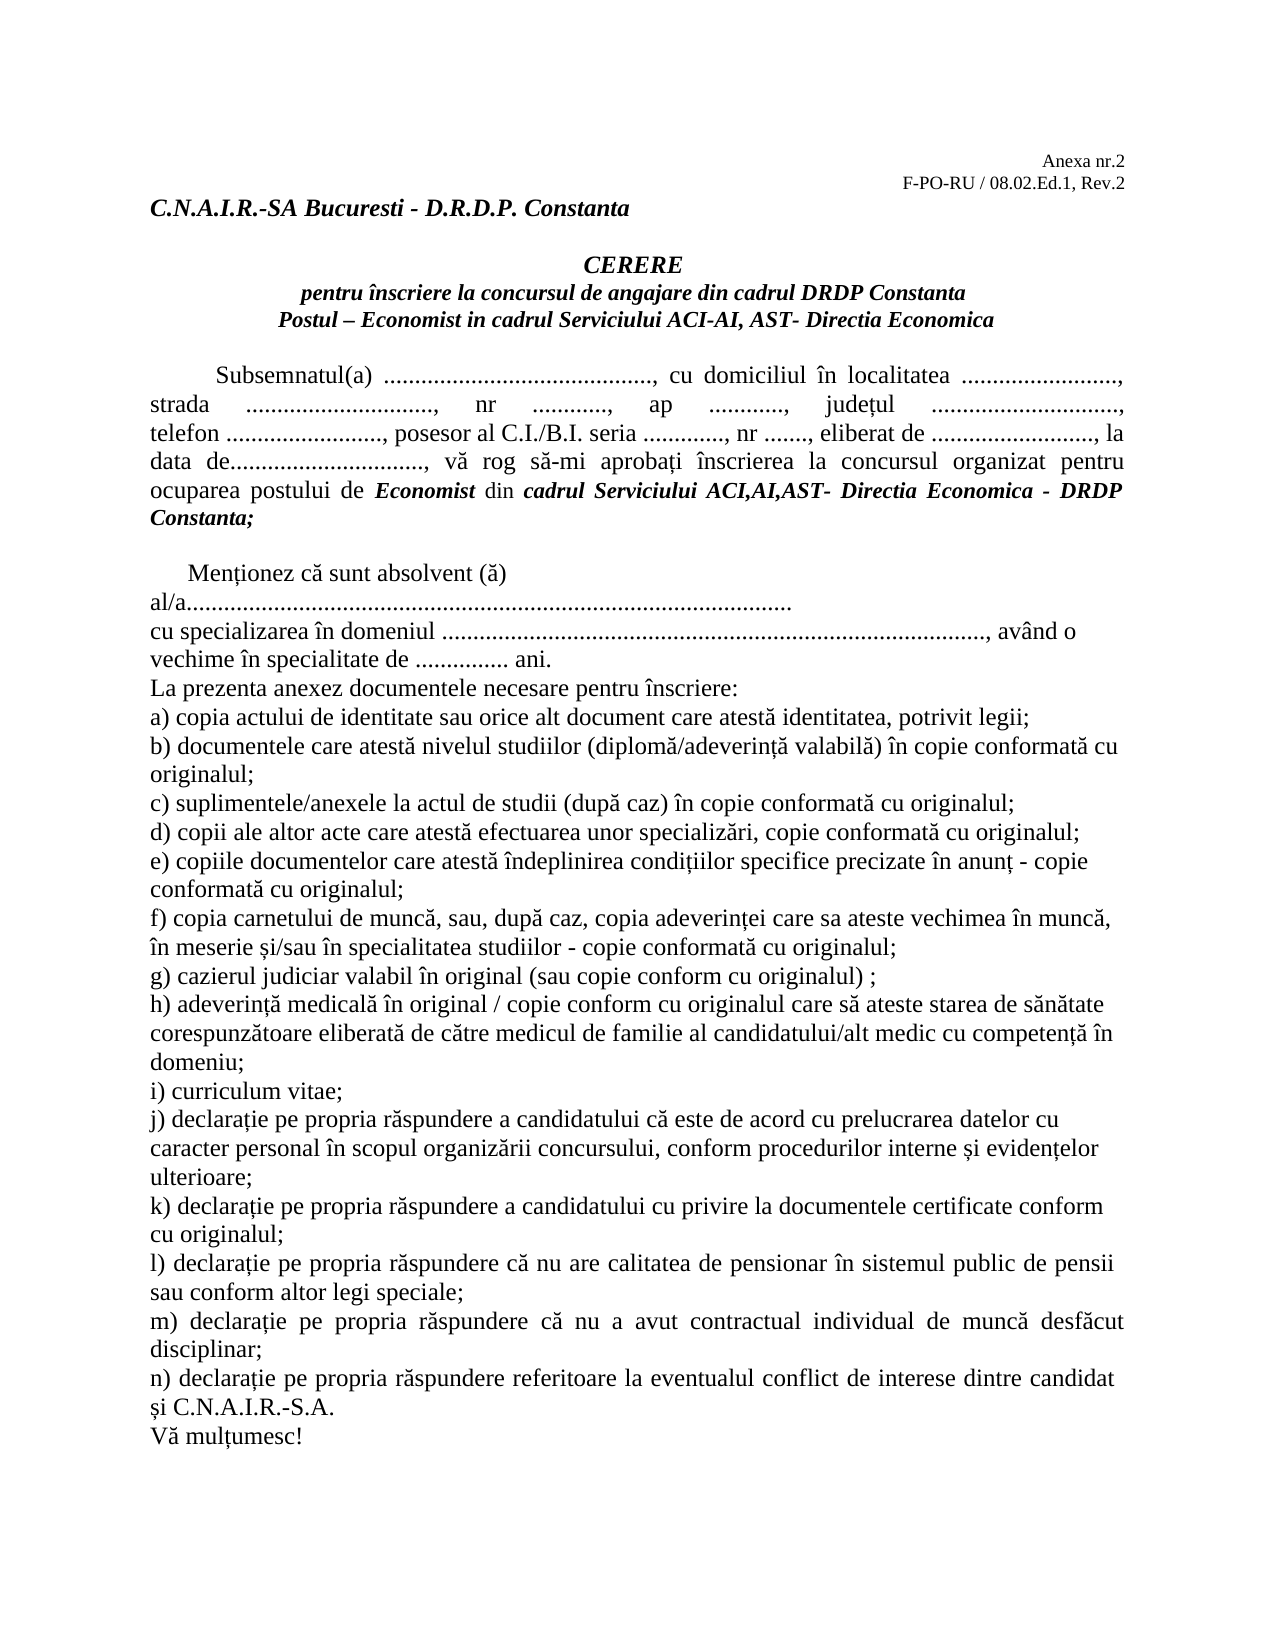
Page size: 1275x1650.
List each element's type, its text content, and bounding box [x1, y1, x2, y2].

text a) copia actului de identitate sau orice alt document care atestă identitatea, potrivit legii; b) documentele care atestă nivelul studiilor (diplomă/adeverință valabilă) în copie conformată cu originalul; c) suplimentele/anexele la actul de studii (după caz) în copie conformată cu originalul; d) copii ale altor acte care atestă efectuarea unor specializări, copie conformată cu originalul; e) copiile documentelor care atestă îndeplinirea condițiilor specifice precizate în anunț - copie conformată cu originalul; f) copia carnetului de muncă, sau, după caz, copia adeverinței care sa ateste vechimea în muncă, în meserie și/sau în specialitatea studiilor - copie conformată cu originalul; g) cazierul judiciar valabil în original (sau copie conform cu originalul) ; h) adeverință medicală în original / copie conform cu originalul care să ateste starea de sănătate corespunzătoare eliberată de către medicul de familie al candidatului/alt medic cu competență în domeniu; i) curriculum vitae; j) declarație pe propria răspundere a candidatului că este de acord cu prelucrarea datelor cu caracter personal în scopul organizării concursului, conform procedurilor interne și evidențelor ulterioare; [150, 702, 1125, 1191]
text CERERE pentru înscriere la concursul de angajare din cadrul DRDP Constanta [150, 251, 1125, 306]
text m) declarație pe propria răspundere că nu a avut contractual individual de muncă desfăcut disciplinar; [150, 1306, 1125, 1363]
text k) declarație pe propria răspundere a candidatului cu privire la documentele certificate conform cu originalul; [150, 1191, 1125, 1248]
text Vă mulțumesc! [150, 1421, 1116, 1449]
text n) declarație pe propria răspundere referitoare la eventualul conflict de interese dintre candidat și C.N.A.I.R.-S.A. [150, 1363, 1116, 1421]
text F-PO-RU / 08.02.Ed.1, Rev.2 [150, 172, 1125, 193]
text l) declarație pe propria răspundere că nu are calitatea de pensionar în sistemul public de pensii sau conform altor legi speciale; [150, 1248, 1116, 1306]
text Subsemnatul(a) ..........................................., cu domiciliul în localitatea ........................., strada .............................., nr ............, ap ............, județul .............................., telefon ........................., posesor al C.I./B.I. seria ............., nr ......., eliberat de .........................., la data de..............................., vă rog să-mi aprobați înscrierea la concursul organizat pentru ocuparea postului de Economist din cadrul Serviciului ACI,AI,AST- Directia Economica - DRDP Constanta; [150, 360, 1125, 530]
text Menționez că sunt absolvent (ă) al/a................................................................................................. cu specializarea în domeniul ......................................................................................., având o vechime în specialitate de ............... ani. [150, 558, 1125, 673]
text C.N.A.I.R.-SA Bucuresti - D.R.D.P. Constanta [150, 193, 1125, 222]
text La prezenta anexez documentele necesare pentru înscriere: [150, 673, 1125, 702]
text Anexa nr.2 [150, 150, 1125, 172]
text Postul – Economist in cadrul Serviciului ACI-AI, AST- Directia Economica [150, 306, 1125, 332]
